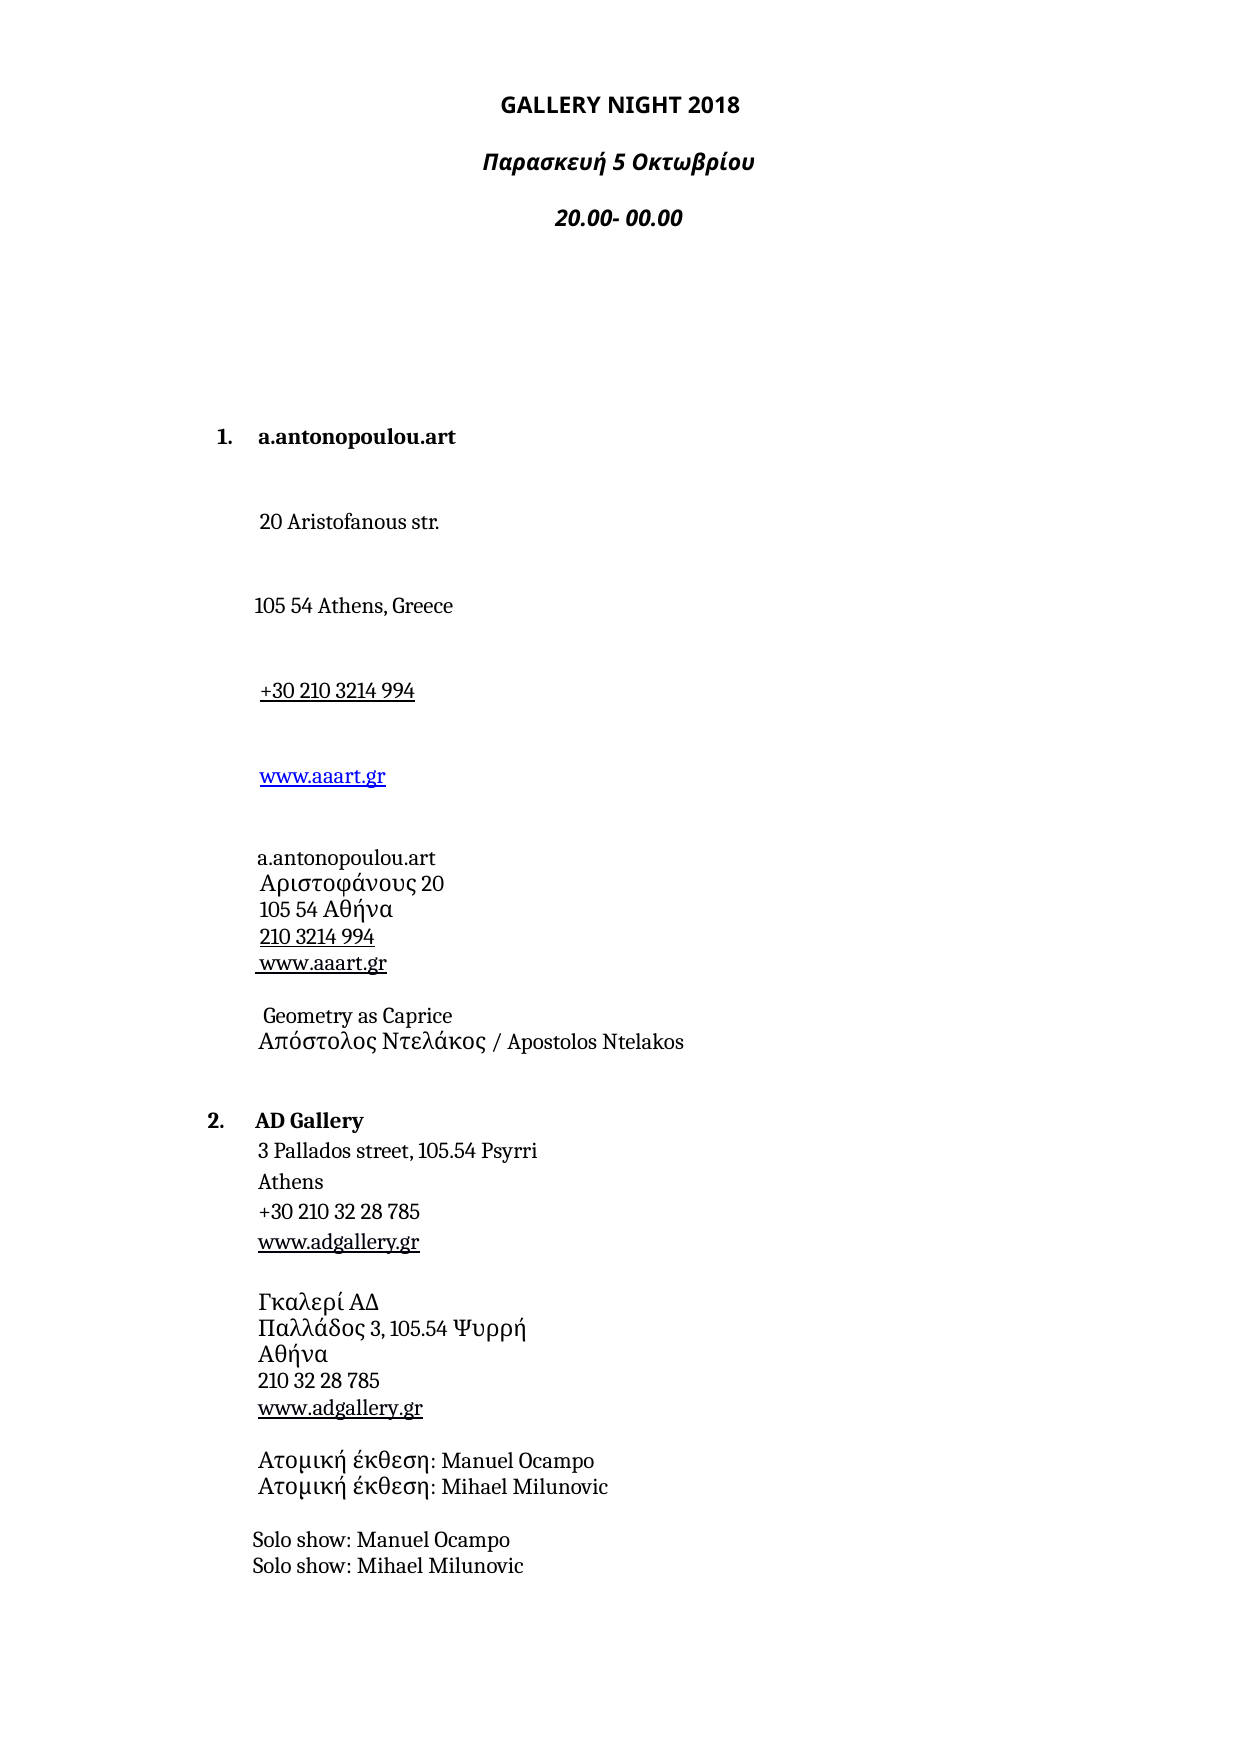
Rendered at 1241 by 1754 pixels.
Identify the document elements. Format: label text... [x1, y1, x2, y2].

text Solo show: Manuel Ocampo [187, 1526, 1053, 1553]
text Παλλάδος 3, 105.54 Ψυρρή [187, 1316, 1053, 1342]
text Athens [187, 1168, 1053, 1195]
text Solo show: Mihael Milunovic [187, 1553, 1053, 1579]
list 105 54 Αθήνα [254, 897, 1053, 923]
text 20.00- 00.00 [187, 202, 1053, 233]
list +30 210 3214 994 [254, 678, 1053, 704]
text a.antonopoulou.art [217, 844, 1053, 871]
list 105 54 Athens, Greece [254, 593, 1053, 619]
text www.adgallery.gr [187, 1229, 1053, 1255]
list 1. a.antonopoulou.art [217, 424, 1053, 450]
text 2. AD Gallery [187, 1108, 1053, 1134]
text Παρασκευή 5 Οκτωβρίου [187, 145, 1053, 177]
text Geometry as Caprice [187, 1003, 1053, 1029]
text Γκαλερί ΑΔ [187, 1289, 1053, 1316]
text 210 32 28 785 [187, 1368, 1053, 1395]
list www.aaart.gr [254, 763, 1053, 789]
text GALLERY NIGHT 2018 [187, 89, 1053, 120]
text +30 210 32 28 785 [187, 1199, 1053, 1225]
text www.adgallery.gr [187, 1395, 1053, 1421]
text Ατομική έκθεση: Mihael Milunovic [187, 1474, 1053, 1500]
list www.aaart.gr [254, 950, 1053, 976]
text Ατομική έκθεση: Manuel Ocampo [187, 1447, 1053, 1474]
text Αθήνα [187, 1342, 1053, 1368]
text Απόστολος Ντελάκος / Apostolos Ntelakos [187, 1029, 1053, 1055]
text 3 Pallados street, 105.54 Psyrri [187, 1138, 1053, 1164]
list 210 3214 994 [254, 923, 1053, 950]
list 20 Aristofanous str. [254, 508, 1053, 535]
list Αριστοφάνους 20 [254, 871, 1053, 897]
